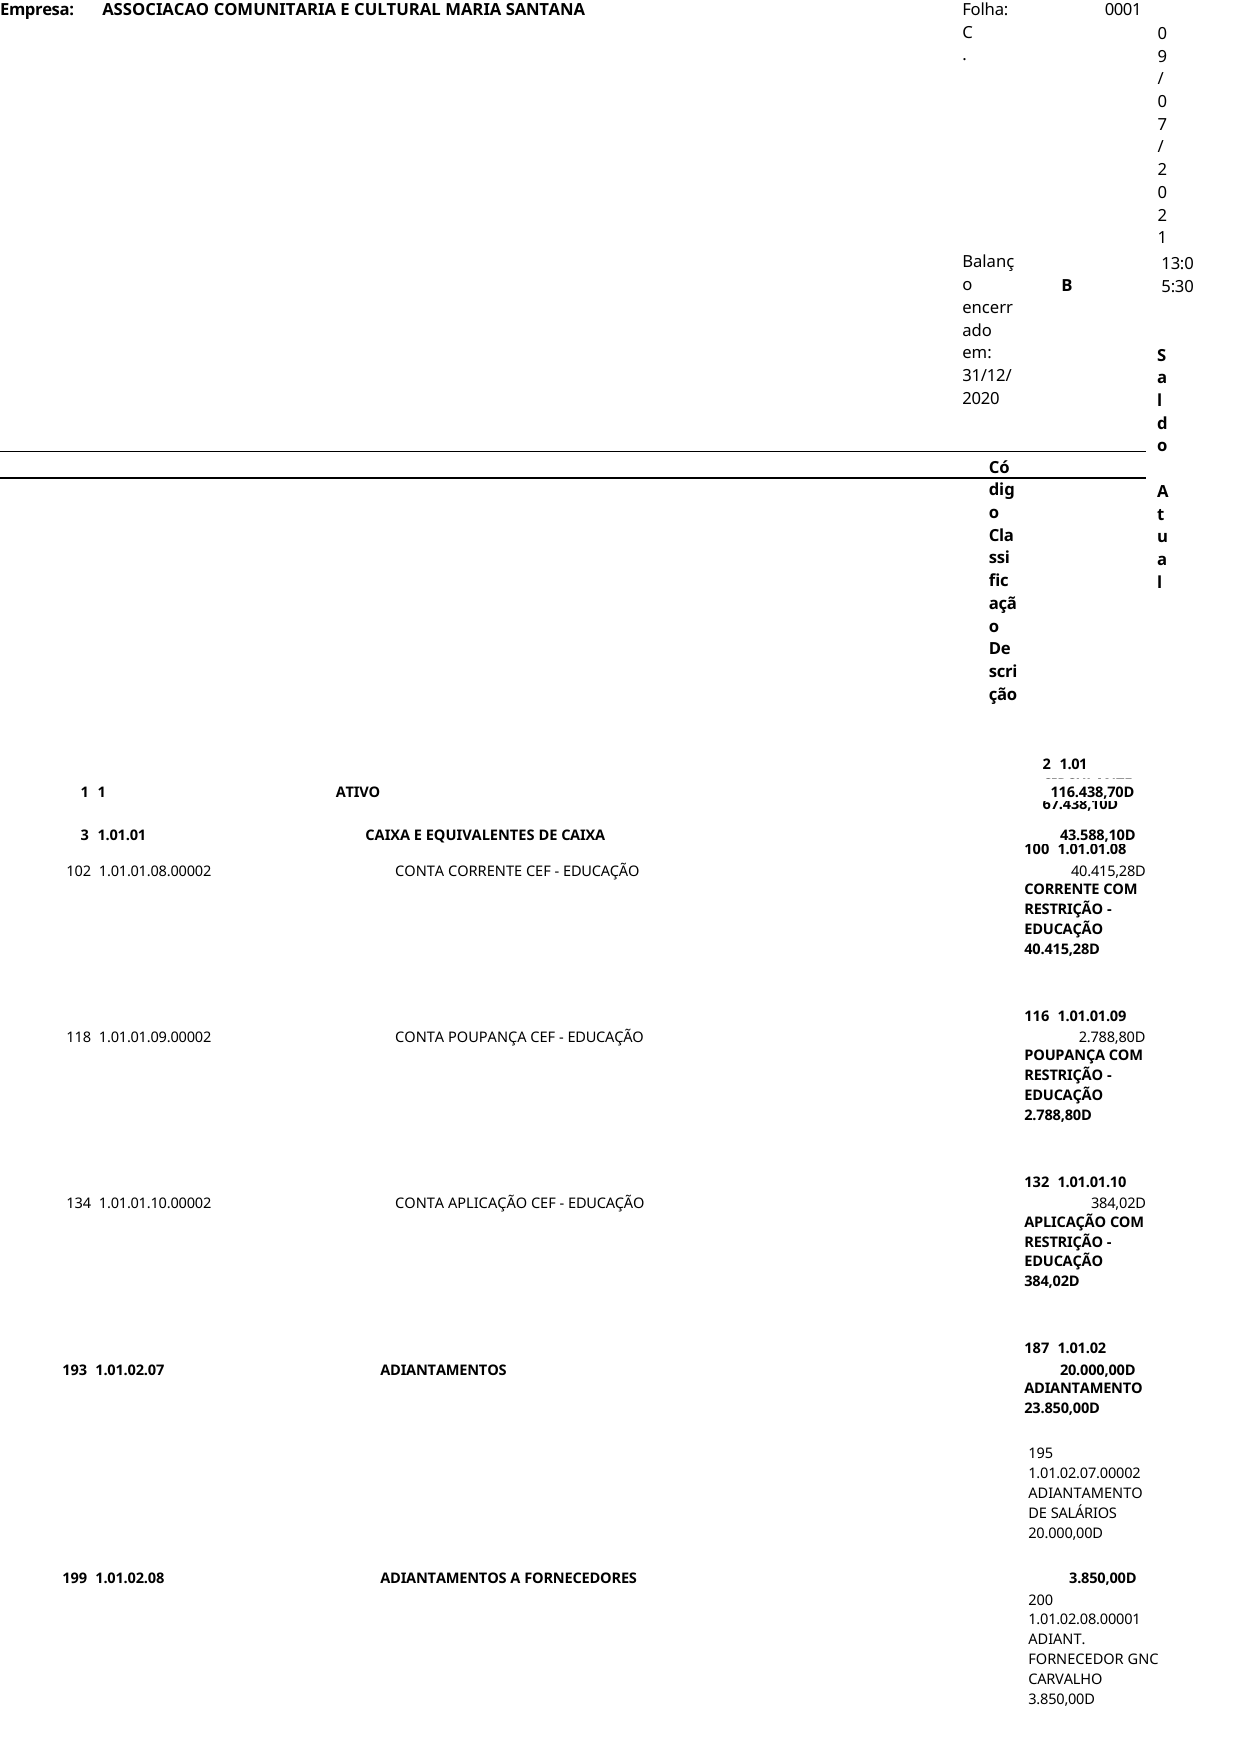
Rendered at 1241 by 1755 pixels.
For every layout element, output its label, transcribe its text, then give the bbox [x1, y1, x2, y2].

text 102 1.01.01.08.00002 CONTA CORRENTE CEF - EDUCAÇÃO 40.415,28D [66, 861, 1146, 880]
text 100 1.01.01.08 BANCOS CONTAS CORRENTE COM RESTRIÇÃO - EDUCAÇÃO 40.415,28D [0, 839, 1163, 958]
text 3 1.01.01 CAIXA E EQUIVALENTES DE CAIXA 43.588,10D [80, 824, 1146, 844]
text 2 1.01 CIRCULANTE 67.438,10D [0, 754, 1163, 814]
text 200 1.01.02.08.00001 ADIANT. FORNECEDOR GNC CARVALHO 3.850,00D [1028, 1589, 1163, 1709]
text 116 1.01.01.09 BANCOS CONTAS POUPANÇA COM RESTRIÇÃO - EDUCAÇÃO 2.788,80D [0, 1005, 1163, 1125]
text 09/07/2021 [1157, 142, 1163, 249]
text 09/07/2021 [1157, 22, 1163, 83]
text 195 1.01.02.07.00002 ADIANTAMENTO DE SALÁRIOS 20.000,00D [1028, 1443, 1163, 1542]
text [0, 1566, 1146, 1587]
text Saldo Atual [1157, 513, 1163, 593]
text 193 1.01.02.07 ADIANTAMENTOS 20.000,00D [62, 1359, 1146, 1379]
text Saldo Atual [1157, 343, 1163, 496]
text 1 1 ATIVO 116.438,70D [80, 781, 1146, 801]
text 13:05:30 [1161, 252, 1196, 297]
text 132 1.01.01.10 BANCOS CONTA APLICAÇÃO COM RESTRIÇÃO - EDUCAÇÃO 384,02D [0, 1172, 1163, 1291]
text 187 1.01.02 CONTAS DE ADIANTAMENTO 23.850,00D [0, 1338, 1163, 1417]
text digo Classificação Descrição [988, 479, 1018, 705]
text 09/07/2021 [1157, 74, 1163, 151]
text ASSOCIACAO COMUNITARIA E CULTURAL MARIA SANTANA [102, 0, 596, 19]
text Folha: 0001 [962, 0, 1163, 19]
text 2 1.01 CIRCULANTE 67.438,10D [0, 822, 1146, 844]
text 134 1.01.01.10.00002 CONTA APLICAÇÃO CEF - EDUCAÇÃO 384,02D [66, 1193, 1146, 1213]
text Empresa: [0, 0, 77, 19]
text Có [988, 455, 1018, 477]
text Balanço encerrado em: 31/12/2020 [962, 250, 1018, 409]
text 118 1.01.01.09.00002 CONTA POUPANÇA CEF - EDUCAÇÃO 2.788,80D [66, 1027, 1146, 1047]
text 199 1.01.02.08 ADIANTAMENTOS A FORNECEDORES 3.850,00D [62, 1568, 1146, 1587]
